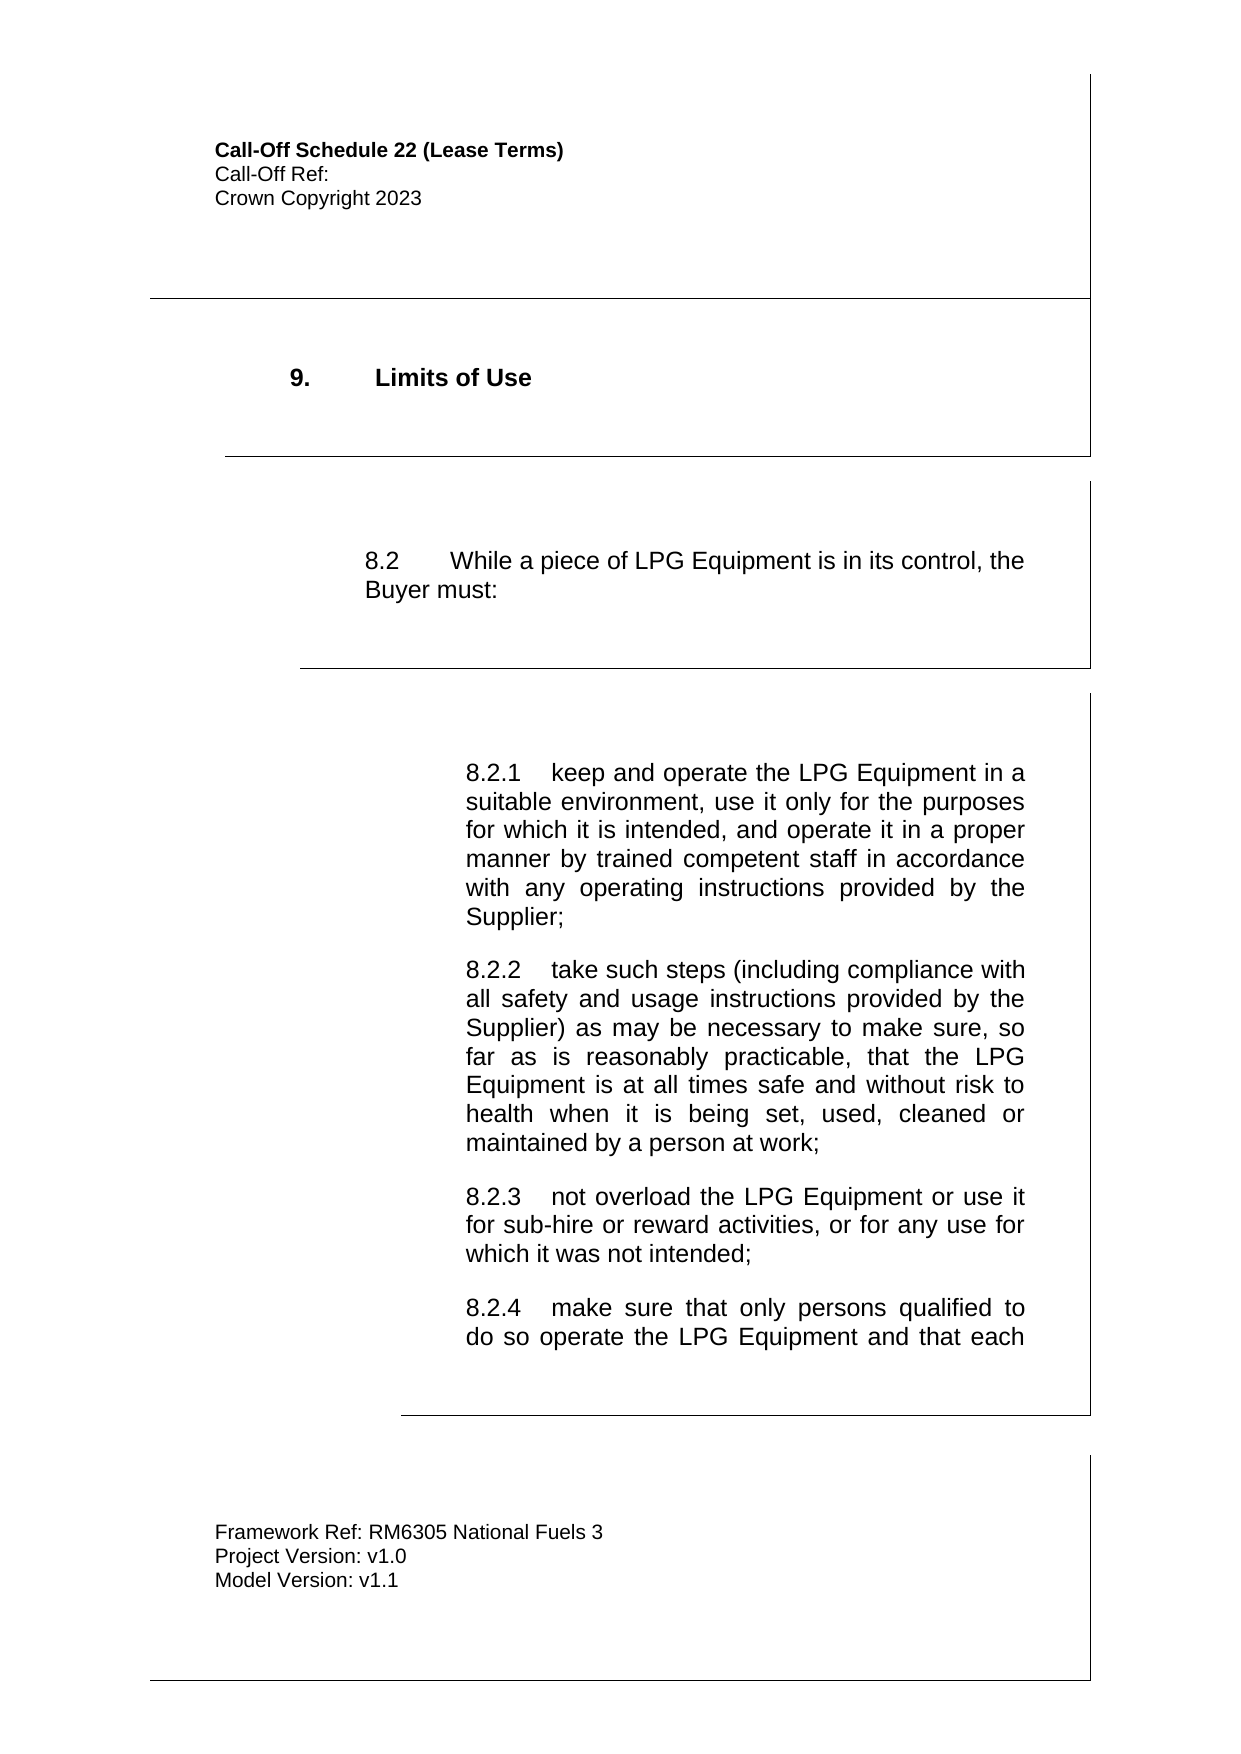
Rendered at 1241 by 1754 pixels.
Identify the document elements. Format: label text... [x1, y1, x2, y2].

subtitle not overload the LPG Equipment or use it for sub-hire or reward activities, or for any use for which it was not intended; [401, 1117, 1091, 1228]
subtitle While a piece of LPG Equipment is in its control, the Buyer must: [300, 481, 1090, 668]
subtitle take such steps (including compliance with all safety and usage instructions provided by the Supplier) as may be necessary to make sure, so far as is reasonably practicable, that the LPG Equipment is at all times safe and without risk to health when it is being set, used, cleaned or maintained by a person at work; [401, 891, 1091, 1117]
subtitle Limits of Use [225, 298, 1091, 456]
subtitle make sure that only persons qualified to do so operate the LPG Equipment and that each operator holds any necessary permits, including a valid operator’s licence where appropriate; [401, 1228, 1091, 1415]
subtitle keep and operate the LPG Equipment in a suitable environment, use it only for the purposes for which it is intended, and operate it in a proper manner by trained competent staff in accordance with any operating instructions provided by the Supplier; [401, 693, 1090, 891]
